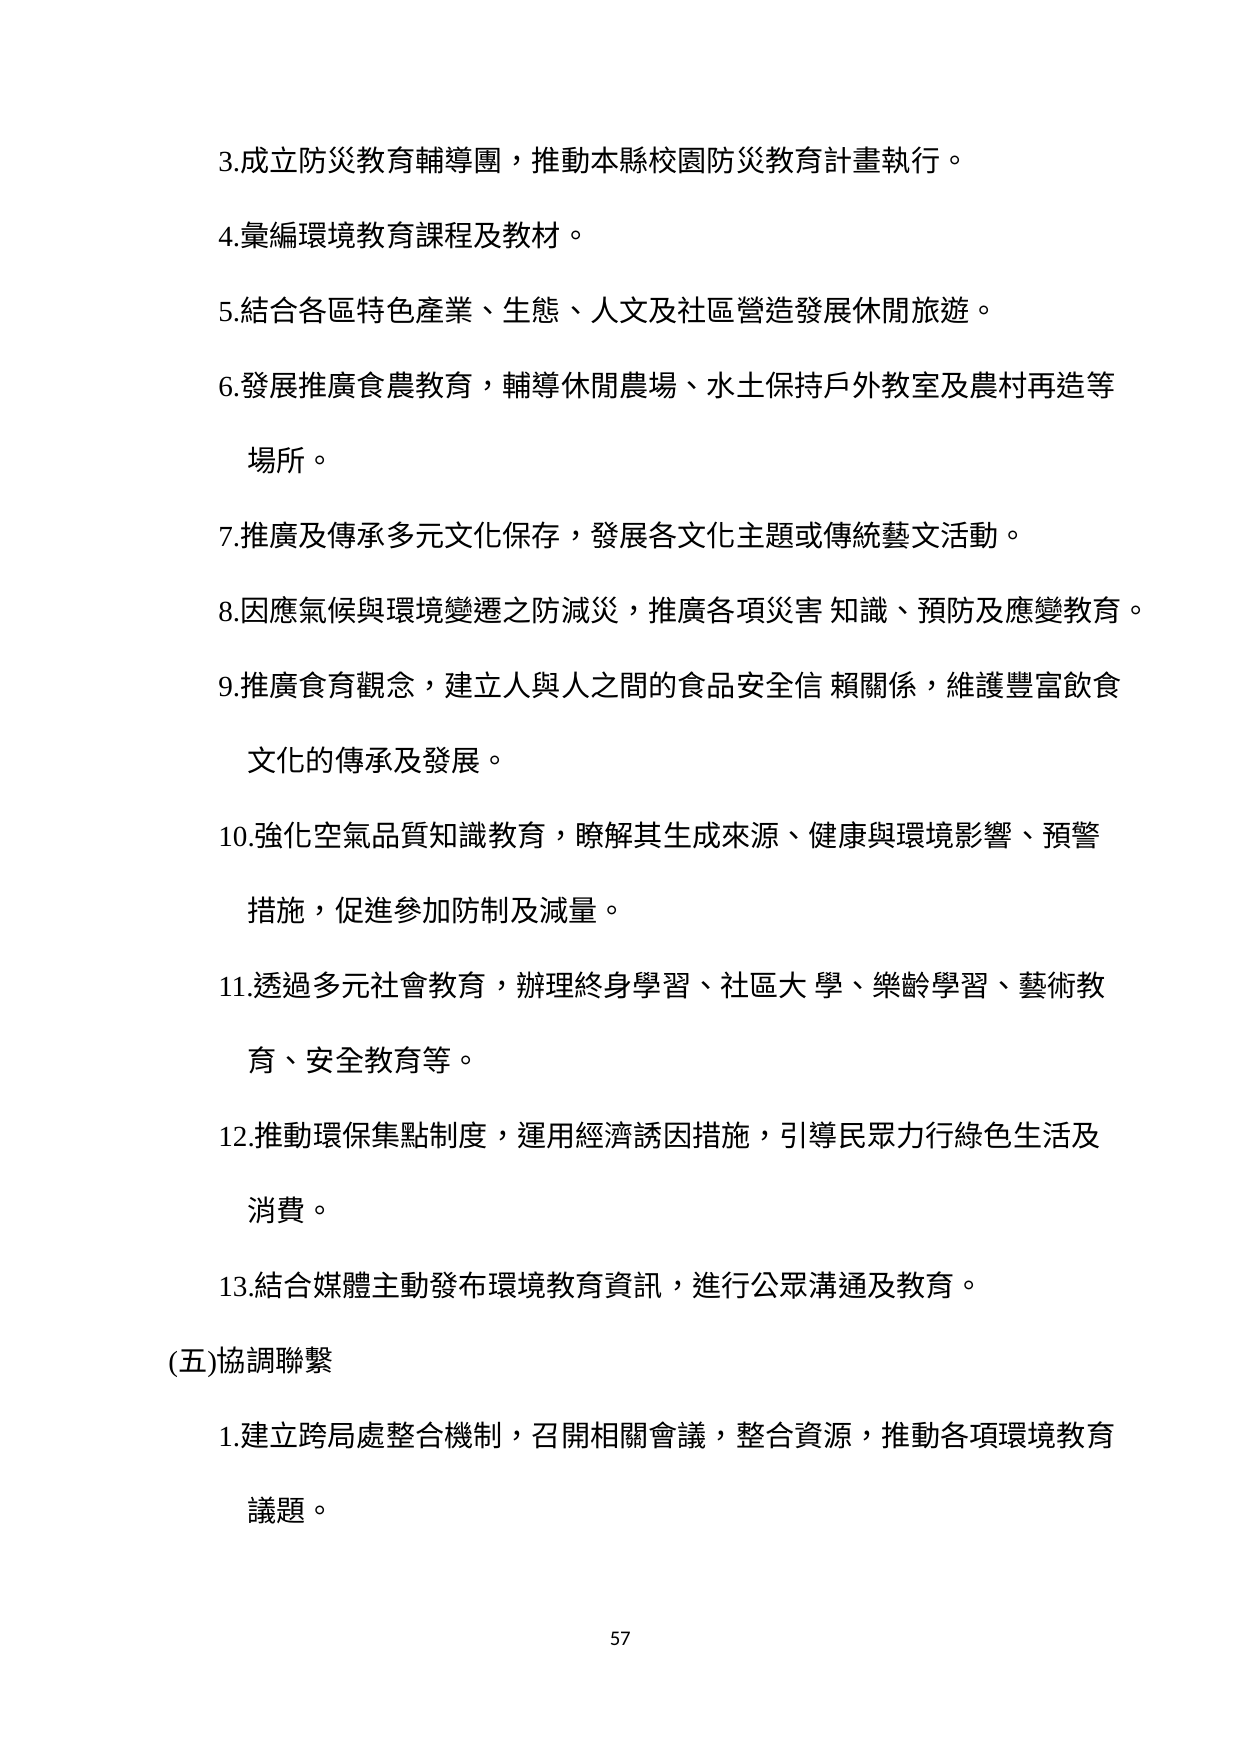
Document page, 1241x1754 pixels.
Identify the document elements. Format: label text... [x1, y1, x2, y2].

text (五)協調聯繫 [168, 1322, 1122, 1397]
text 10.強化空氣品質知識教育，瞭解其生成來源、健康與環境影響、預警措施，促進參加防制及減量。 [218, 797, 1122, 947]
text 9.推廣食育觀念，建立人與人之間的食品安全信 賴關係，維護豐富飲食文化的傳承及發展。 [218, 647, 1122, 797]
text 8.因應氣候與環境變遷之防減災，推廣各項災害 知識、預防及應變教育。 [218, 572, 1122, 647]
text 12.推動環保集點制度，運用經濟誘因措施，引導民眾力行綠色生活及消費。 [218, 1097, 1122, 1247]
text 7.推廣及傳承多元文化保存，發展各文化主題或傳統藝文活動。 [218, 497, 1122, 572]
text 5.結合各區特色產業、生態、人文及社區營造發展休閒旅遊。 [218, 272, 1122, 347]
text 6.發展推廣食農教育，輔導休閒農場、水土保持戶外教室及農村再造等場所。 [218, 347, 1122, 497]
text 3.成立防災教育輔導團，推動本縣校園防災教育計畫執行。 [218, 122, 1122, 197]
text 13.結合媒體主動發布環境教育資訊，進行公眾溝通及教育。 [218, 1247, 1122, 1322]
text 11.透過多元社會教育，辦理終身學習、社區大 學、樂齡學習、藝術教育、安全教育等。 [218, 947, 1122, 1097]
text 1.建立跨局處整合機制，召開相關會議，整合資源，推動各項環境教育議題。 [218, 1397, 1122, 1547]
text 4.彙編環境教育課程及教材。 [218, 197, 1122, 272]
